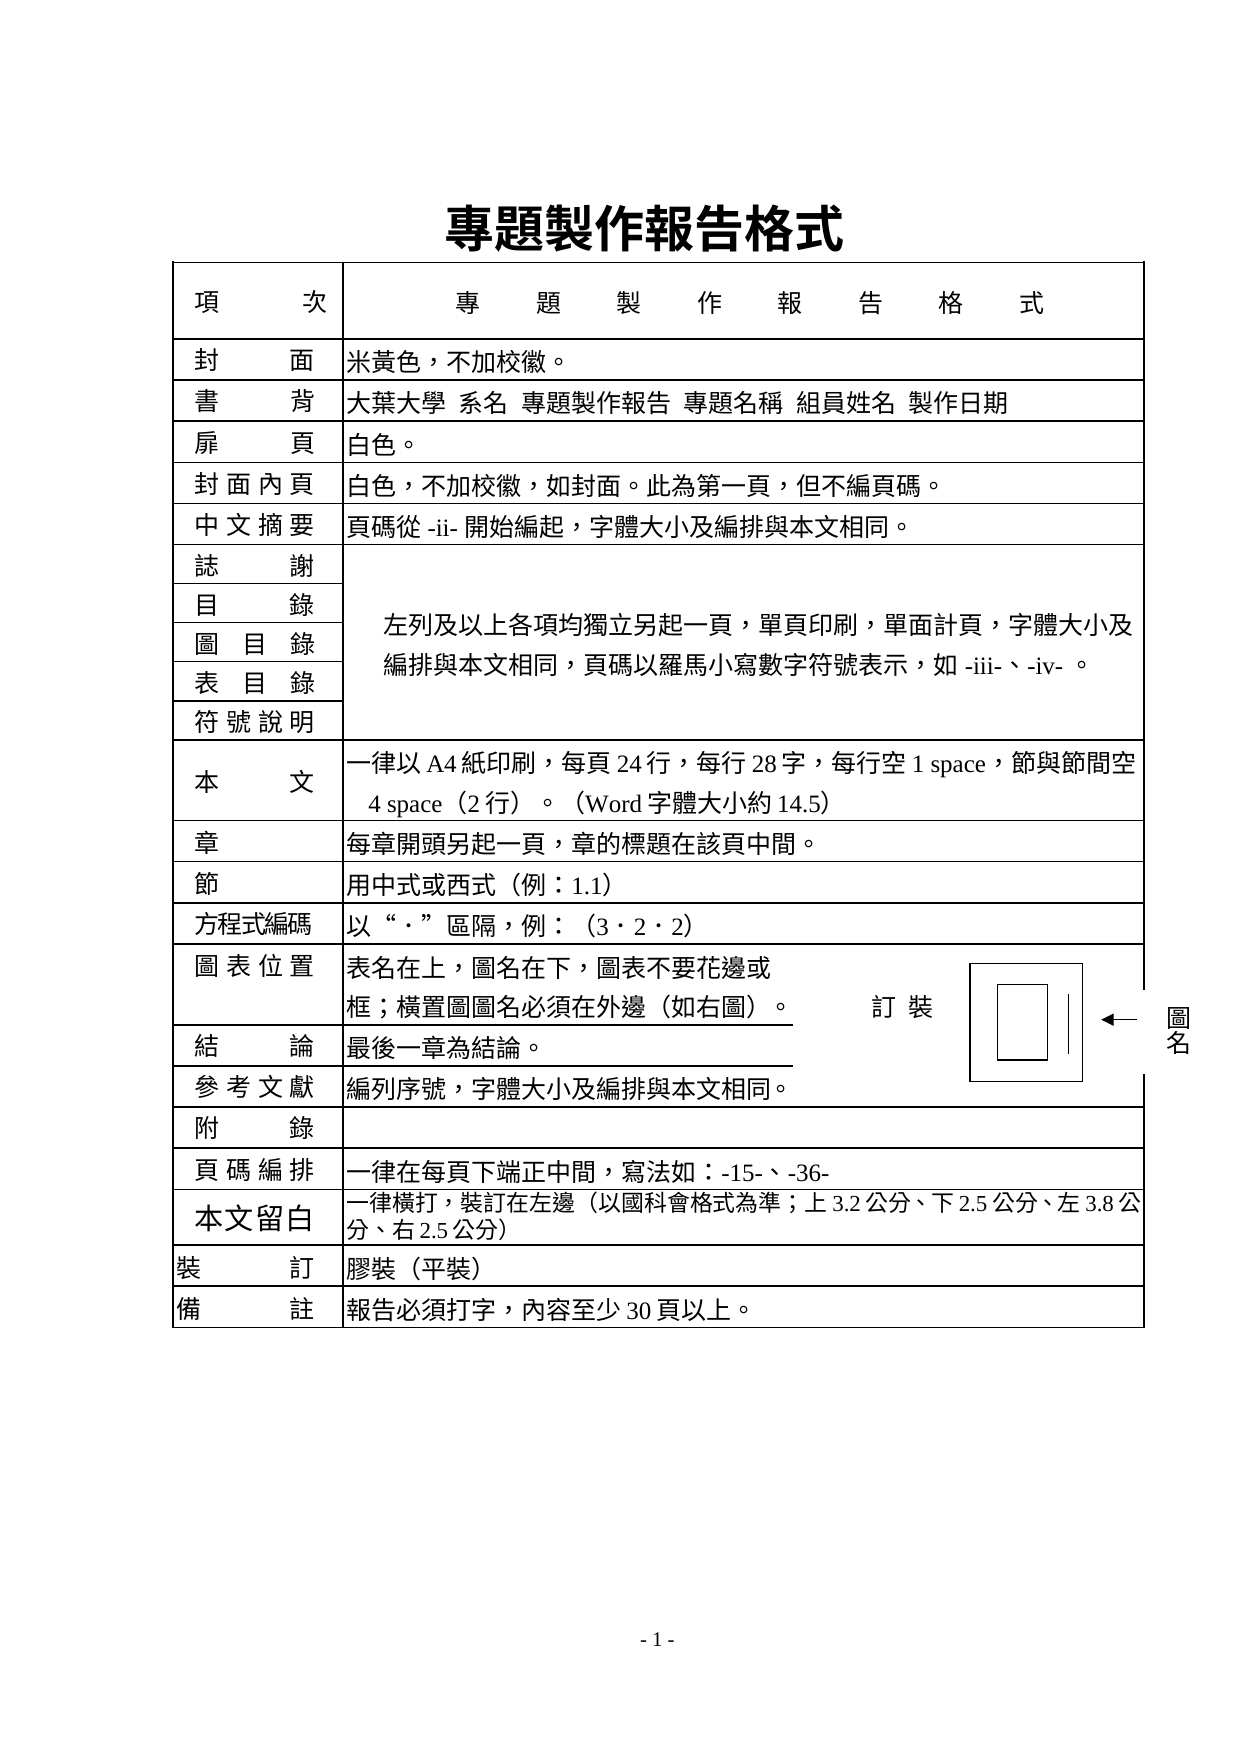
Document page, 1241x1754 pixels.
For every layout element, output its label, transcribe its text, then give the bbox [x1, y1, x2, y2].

table_header 專題製作報告格式 [344, 263, 1143, 338]
table_cell 頁碼編排 [174, 1149, 342, 1188]
table_cell 封 面 [174, 340, 342, 379]
table_cell 一律橫打，裝訂在左邊（以國科會格式為準；上3.2公分、下2.5公分、左3.8公分、右2.5公分） [344, 1190, 1143, 1244]
table_cell [793, 945, 1143, 1106]
table_cell 備註 [174, 1287, 342, 1326]
table_cell 最後一章為結論。 [344, 1026, 793, 1065]
table_cell 白色，不加校徽，如封面。此為第一頁，但不編頁碼。 [344, 463, 1143, 502]
table_cell 本 文 [174, 741, 342, 820]
table_cell 左列及以上各項均獨立另起一頁，單頁印刷，單面計頁，字體大小及編排與本文相同，頁碼以羅馬小寫數字符號表示，如 -iii-、-iv- 。 [344, 545, 1143, 739]
table_cell 報告必須打字，內容至少30頁以上。 [344, 1287, 1143, 1326]
table_cell 每章開頭另起一頁，章的標題在該頁中間。 [344, 821, 1143, 861]
text 專題製作報告格式 [224, 189, 1063, 261]
table_cell 膠裝（平裝） [344, 1246, 1143, 1285]
table_cell 本文留白 [174, 1190, 342, 1244]
table_cell 附 錄 [174, 1108, 342, 1147]
table_cell 大葉大學 系名 專題製作報告 專題名稱 組員姓名 製作日期 [344, 381, 1143, 420]
table_header 項次 [174, 263, 342, 338]
table_cell 圖表位置 [174, 945, 342, 1024]
table_cell 以“．”區隔，例：（3．2．2） [344, 904, 1143, 943]
table_cell 一律在每頁下端正中間，寫法如：-15-、-36- [344, 1149, 1143, 1188]
table_cell 誌 謝 [174, 545, 342, 583]
table_cell 方程式編碼 [174, 904, 342, 943]
table_cell 參考文獻 [174, 1067, 342, 1106]
table_cell 結 論 [174, 1026, 342, 1065]
table_cell 編列序號，字體大小及編排與本文相同。 [344, 1067, 793, 1106]
table_cell 米黃色，不加校徽。 [344, 340, 1143, 379]
table_cell 節 [174, 862, 342, 902]
table_cell 書 背 [174, 381, 342, 420]
table_cell 表 目 錄 [174, 662, 342, 700]
table_cell 章 [174, 821, 342, 861]
table_cell 表名在上，圖名在下，圖表不要花邊或框；橫置圖圖名必須在外邊（如右圖）。 [344, 945, 793, 1024]
table_cell 圖表位置 [1143, 990, 1206, 1074]
table_cell 用中式或西式（例：1.1） [344, 862, 1143, 902]
table_cell 中文摘要 [174, 504, 342, 544]
table_cell 白色。 [344, 422, 1143, 461]
table_cell [344, 1108, 1143, 1147]
table_cell 目 錄 [174, 584, 342, 622]
table_cell 圖 目 錄 [174, 623, 342, 661]
table_cell 扉 頁 [174, 422, 342, 461]
table_cell 一律以A4紙印刷，每頁24行，每行28字，每行空1 space，節與節間空 4 space（2行）。（Word字體大小約14.5） [344, 741, 1143, 820]
table_cell 封面內頁 [174, 463, 342, 502]
table_cell 頁碼從 -ii- 開始編起，字體大小及編排與本文相同。 [344, 504, 1143, 544]
table_cell 裝訂 [174, 1246, 342, 1285]
table_cell 符號說明 [174, 702, 342, 739]
